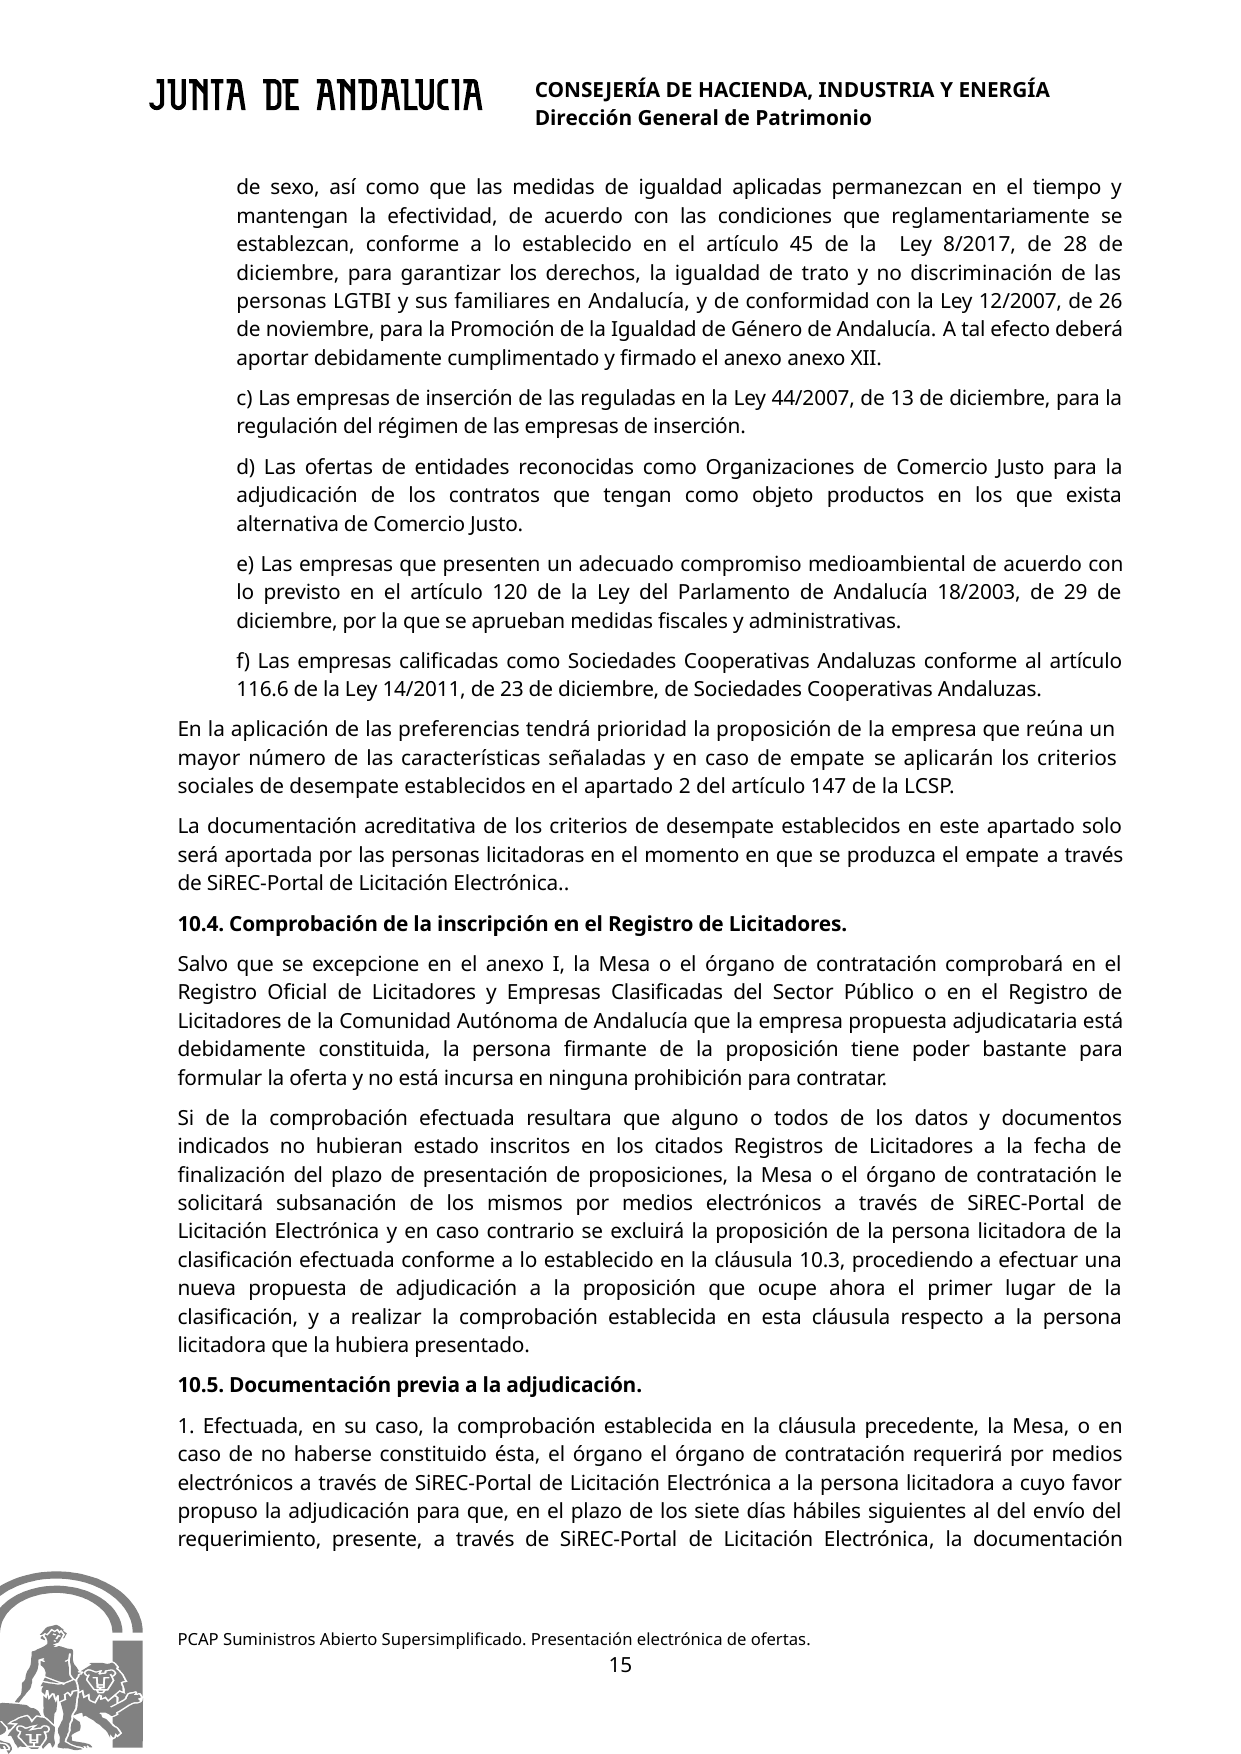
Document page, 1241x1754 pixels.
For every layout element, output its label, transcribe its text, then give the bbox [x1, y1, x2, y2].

list e) Las empresas que presenten un adecuado compromiso medioambiental de acuerdo con lo previsto en el artículo 120 de la Ley del Parlamento de Andalucía 18/2003, de 29 de diciembre, por la que se aprueban medidas fiscales y administrativas. [236, 549, 1123, 634]
text 10.5. Documentación previa a la adjudicación. [177, 1371, 1123, 1399]
text En la aplicación de las preferencias tendrá prioridad la proposición de la empresa que reúna un mayor número de las características señaladas y en caso de empate se aplicarán los criterios sociales de desempate establecidos en el apartado 2 del artículo 147 de la LCSP. [177, 714, 1117, 800]
list f) Las empresas calificadas como Sociedades Cooperativas Andaluzas conforme al artículo 116.6 de la Ley 14/2011, de 23 de diciembre, de Sociedades Cooperativas Andaluzas. [236, 646, 1123, 703]
text La documentación acreditativa de los criterios de desempate establecidos en este apartado solo será aportada por las personas licitadoras en el momento en que se produzca el empate a través de SiREC-Portal de Licitación Electrónica.. [177, 812, 1123, 897]
list de sexo, así como que las medidas de igualdad aplicadas permanezcan en el tiempo y mantengan la efectividad, de acuerdo con las condiciones que reglamentariamente se establezcan, conforme a lo establecido en el artículo 45 de la Ley 8/2017, de 28 de diciembre, para garantizar los derechos, la igualdad de trato y no discriminación de las personas LGTBI y sus familiares en Andalucía, y de conformidad con la Ley 12/2007, de 26 de noviembre, para la Promoción de la Igualdad de Género de Andalucía. A tal efecto deberá aportar debidamente cumplimentado y firmado el anexo anexo XII. [201, 172, 1123, 371]
text 10.4. Comprobación de la inscripción en el Registro de Licitadores. [177, 909, 1123, 937]
text Salvo que se excepcione en el anexo I, la Mesa o el órgano de contratación comprobará en el Registro Oficial de Licitadores y Empresas Clasificadas del Sector Público o en el Registro de Licitadores de la Comunidad Autónoma de Andalucía que la empresa propuesta adjudicataria está debidamente constituida, la persona firmante de la proposición tiene poder bastante para formular la oferta y no está incursa en ninguna prohibición para contratar. [177, 949, 1123, 1091]
text Si de la comprobación efectuada resultara que alguno o todos de los datos y documentos indicados no hubieran estado inscritos en los citados Registros de Licitadores a la fecha de finalización del plazo de presentación de proposiciones, la Mesa o el órgano de contratación le solicitará subsanación de los mismos por medios electrónicos a través de SiREC-Portal de Licitación Electrónica y en caso contrario se excluirá la proposición de la persona licitadora de la clasificación efectuada conforme a lo establecido en la cláusula 10.3, procediendo a efectuar una nueva propuesta de adjudicación a la proposición que ocupe ahora el primer lugar de la clasificación, y a realizar la comprobación establecida en esta cláusula respecto a la persona licitadora que la hubiera presentado. [177, 1103, 1123, 1359]
text 1. Efectuada, en su caso, la comprobación establecida en la cláusula precedente, la Mesa, o en caso de no haberse constituido ésta, el órgano el órgano de contratación requerirá por medios electrónicos a través de SiREC-Portal de Licitación Electrónica a la persona licitadora a cuyo favor propuso la adjudicación para que, en el plazo de los siete días hábiles siguientes al del envío del requerimiento, presente, a través de SiREC-Portal de Licitación Electrónica, la documentación [177, 1411, 1123, 1553]
list c) Las empresas de inserción de las reguladas en la Ley 44/2007, de 13 de diciembre, para la regulación del régimen de las empresas de inserción. [236, 383, 1123, 440]
list d) Las ofertas de entidades reconocidas como Organizaciones de Comercio Justo para la adjudicación de los contratos que tengan como objeto productos en los que exista alternativa de Comercio Justo. [236, 452, 1123, 537]
